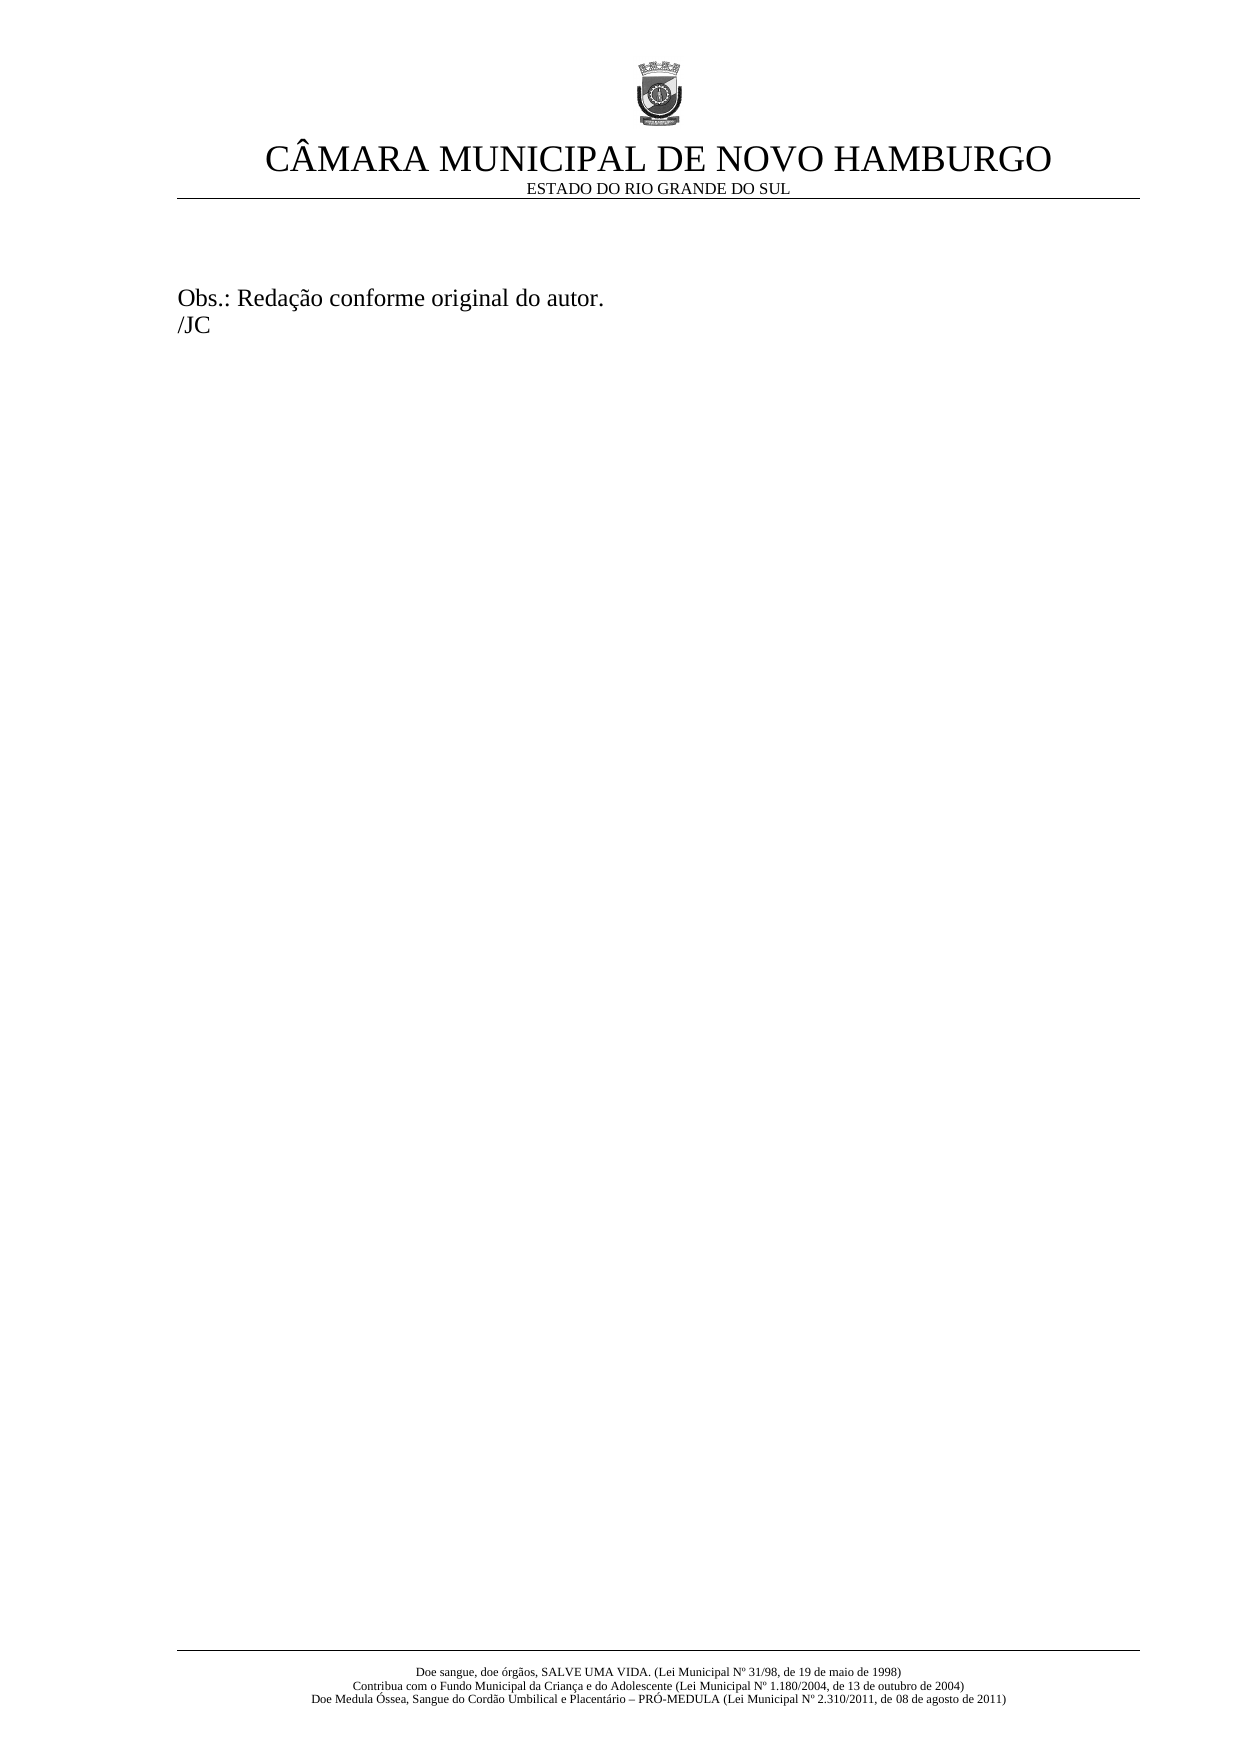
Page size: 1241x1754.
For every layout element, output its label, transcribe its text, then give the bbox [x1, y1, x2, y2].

text Obs.: Redação conforme original do autor. [177, 284, 1140, 311]
text /JC [177, 311, 1140, 339]
